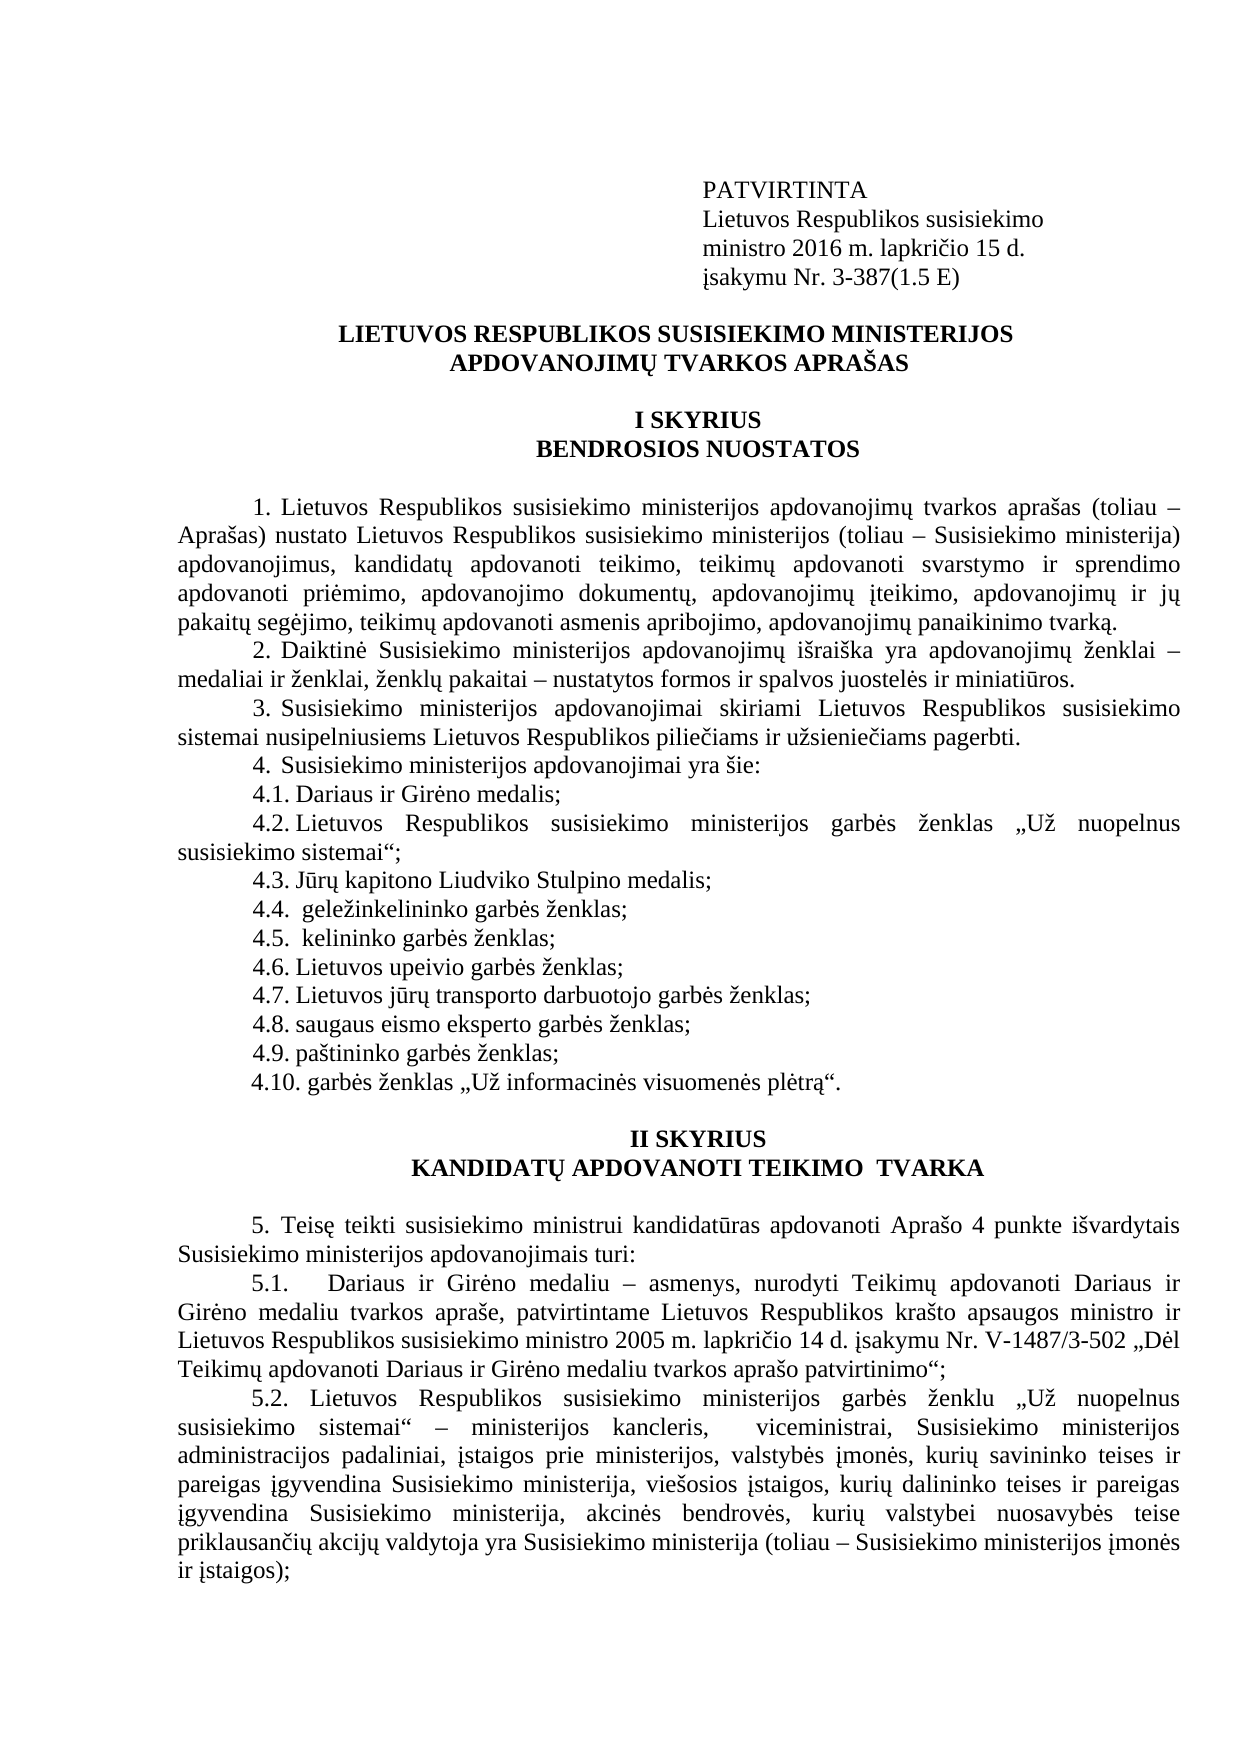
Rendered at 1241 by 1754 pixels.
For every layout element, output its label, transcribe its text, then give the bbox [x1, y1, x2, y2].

text 4.3. Jūrų kapitono Liudviko Stulpino medalis; [177, 866, 1181, 894]
text 4.9. paštininko garbės ženklas; [177, 1038, 1181, 1067]
text APDOVANOJIMŲ TVARKOS APRAŠAS [177, 348, 1181, 377]
text 4. Susisiekimo ministerijos apdovanojimai yra šie: [177, 751, 1181, 779]
text 2. Daiktinė Susisiekimo ministerijos apdovanojimų išraiška yra apdovanojimų ženklai – medaliai ir ženklai, ženklų pakaitai – nustatytos formos ir spalvos juostelės ir miniatiūros. [177, 636, 1181, 693]
text 5. Teisę teikti susisiekimo ministrui kandidatūras apdovanoti Aprašo 4 punkte išvardytais Susisiekimo ministerijos apdovanojimais turi: [177, 1211, 1181, 1268]
text 4.10. garbės ženklas „Už informacinės visuomenės plėtrą“. [244, 1067, 1181, 1096]
text 4.8. saugaus eismo eksperto garbės ženklas; [177, 1009, 1181, 1038]
text Lietuvos Respublikos susisiekimo [627, 204, 1181, 233]
text PATVIRTINTA [627, 176, 1181, 204]
text 5.1. Dariaus ir Girėno medaliu – asmenys, nurodyti Teikimų apdovanoti Dariaus ir Girėno medaliu tvarkos apraše, patvirtintame Lietuvos Respublikos krašto apsaugos ministro ir Lietuvos Respublikos susisiekimo ministro 2005 m. lapkričio 14 d. įsakymu Nr. V-1487/3-502 „Dėl Teikimų apdovanoti Dariaus ir Girėno medaliu tvarkos aprašo patvirtinimo“; [177, 1268, 1181, 1383]
text 5.2. Lietuvos Respublikos susisiekimo ministerijos garbės ženklu „Už nuopelnus susisiekimo sistemai“ – ministerijos kancleris, viceministrai, Susisiekimo ministerijos administracijos padaliniai, įstaigos prie ministerijos, valstybės įmonės, kurių savininko teises ir pareigas įgyvendina Susisiekimo ministerija, viešosios įstaigos, kurių dalininko teises ir pareigas įgyvendina Susisiekimo ministerija, akcinės bendrovės, kurių valstybei nuosavybės teise priklausančių akcijų valdytoja yra Susisiekimo ministerija (toliau – Susisiekimo ministerijos įmonės ir įstaigos); [177, 1383, 1181, 1584]
text 4.1. Dariaus ir Girėno medalis; [177, 779, 1181, 808]
text įsakymu Nr. 3-387(1.5 E) [627, 262, 1181, 291]
text I SKYRIUS [215, 406, 1181, 434]
text II SKYRIUS [215, 1124, 1181, 1153]
text 4.5. kelininko garbės ženklas; [177, 923, 1181, 952]
text KANDIDATŲ APDOVANOTI TEIKIMO TVARKA [215, 1153, 1181, 1182]
text 4.4. geležinkelininko garbės ženklas; [177, 894, 1181, 923]
text BENDROSIOS NUOSTATOS [215, 434, 1181, 463]
text 1. Lietuvos Respublikos susisiekimo ministerijos apdovanojimų tvarkos aprašas (toliau – Aprašas) nustato Lietuvos Respublikos susisiekimo ministerijos (toliau – Susisiekimo ministerija) apdovanojimus, kandidatų apdovanoti teikimo, teikimų apdovanoti svarstymo ir sprendimo apdovanoti priėmimo, apdovanojimo dokumentų, apdovanojimų įteikimo, apdovanojimų ir jų pakaitų segėjimo, teikimų apdovanoti asmenis apribojimo, apdovanojimų panaikinimo tvarką. [177, 492, 1181, 636]
text 4.6. Lietuvos upeivio garbės ženklas; [177, 952, 1181, 981]
text 4.2. Lietuvos Respublikos susisiekimo ministerijos garbės ženklas „Už nuopelnus susisiekimo sistemai“; [177, 808, 1181, 866]
text LIETUVOS RESPUBLIKOS SUSISIEKIMO MINISTERIJOS [177, 319, 1181, 348]
text 3. Susisiekimo ministerijos apdovanojimai skiriami Lietuvos Respublikos susisiekimo sistemai nusipelniusiems Lietuvos Respublikos piliečiams ir užsieniečiams pagerbti. [177, 693, 1181, 751]
text 4.7. Lietuvos jūrų transporto darbuotojo garbės ženklas; [177, 981, 1181, 1009]
text ministro 2016 m. lapkričio 15 d. [627, 233, 1181, 262]
